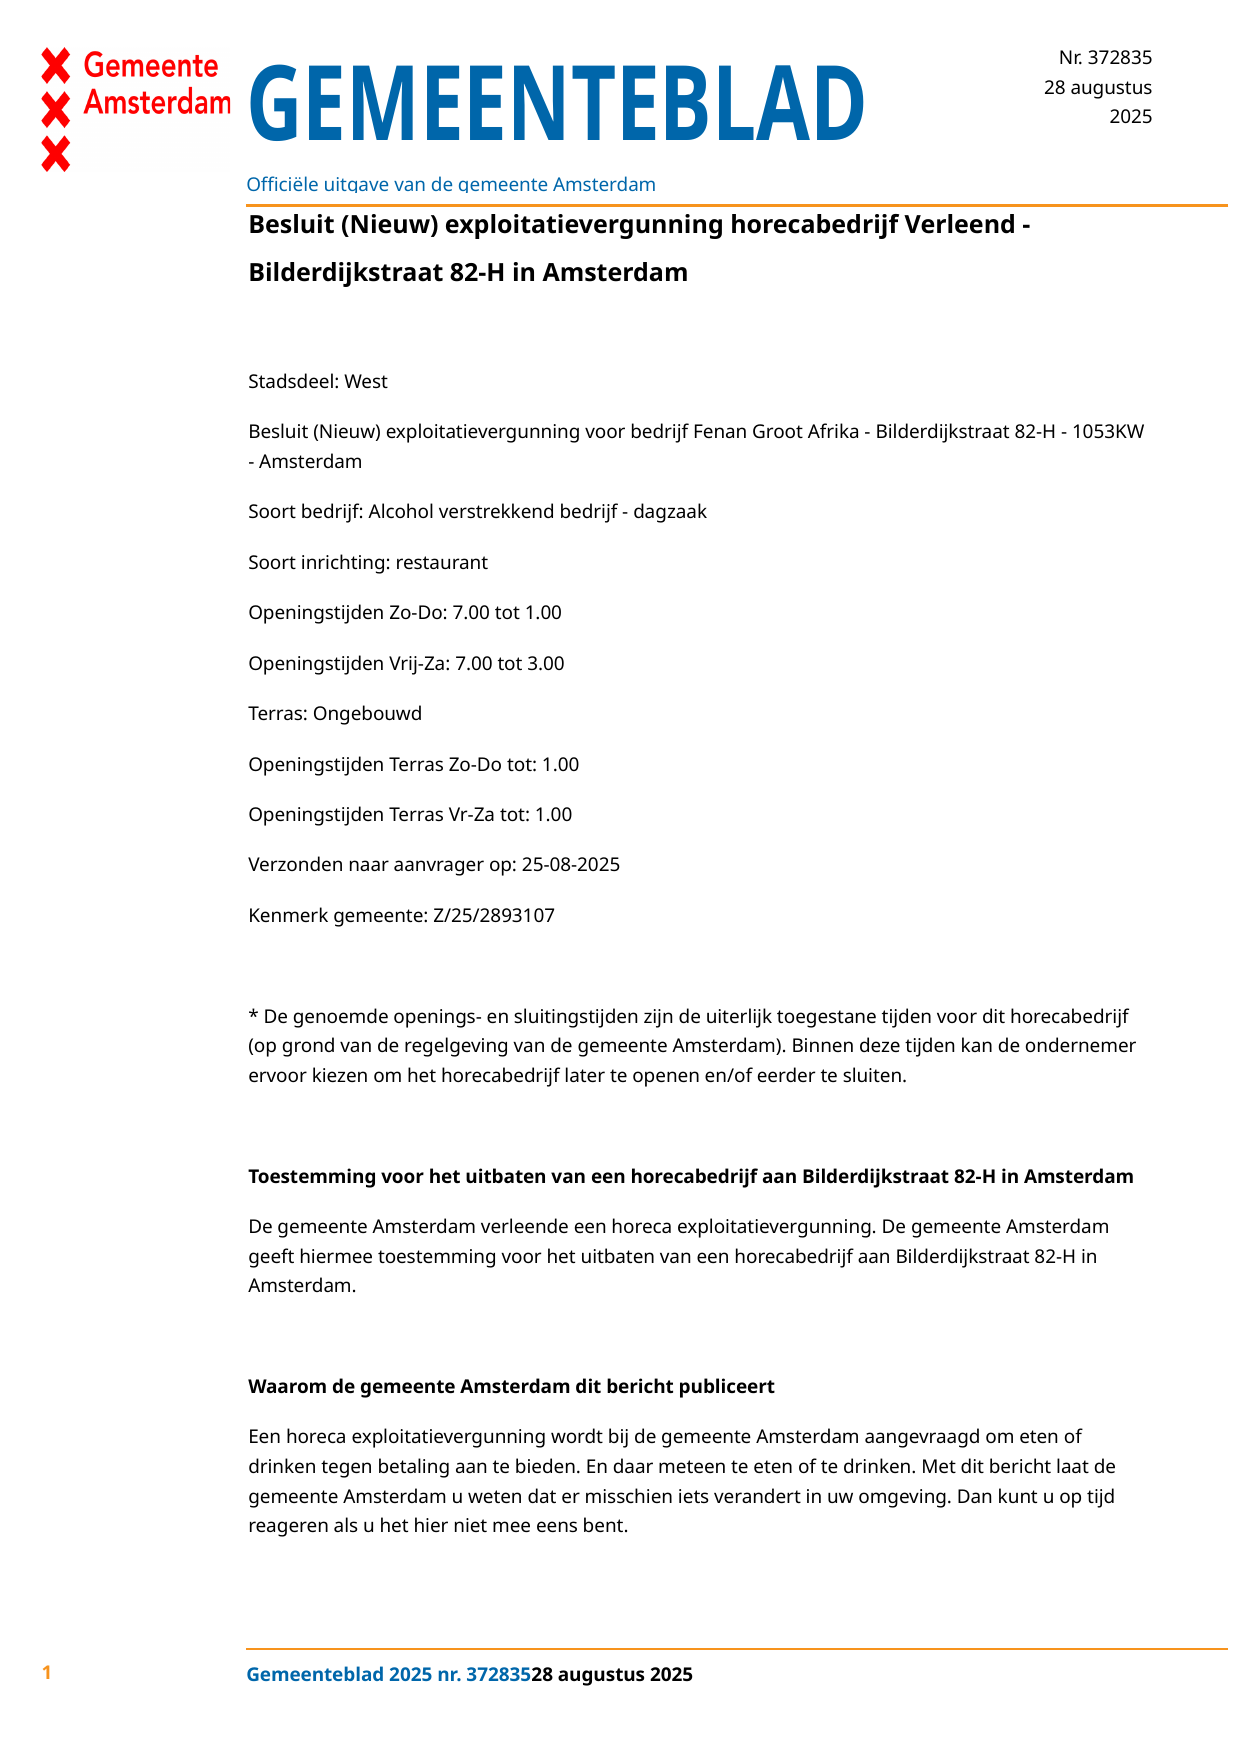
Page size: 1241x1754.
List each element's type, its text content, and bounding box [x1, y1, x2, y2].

text Openingstijden Terras Zo-Do tot: 1.00 [248, 751, 1152, 777]
text Openingstijden Terras Vr-Za tot: 1.00 [248, 801, 1152, 827]
text Toestemming voor het uitbaten van een horecabedrijf aan Bilderdijkstraat 82-H in Amsterdam [248, 1163, 1152, 1189]
text Kenmerk gemeente: Z/25/2893107 [248, 902, 1152, 928]
text Een horeca exploitatievergunning wordt bij de gemeente Amsterdam aangevraagd om eten of drinken tegen betaling aan te bieden. En daar meteen te eten of te drinken. Met dit bericht laat de gemeente Amsterdam u weten dat er misschien iets verandert in uw omgeving. Dan kunt u op tijd reageren als u het hier niet mee eens bent. [248, 1424, 1152, 1538]
text * De genoemde openings- en sluitingstijden zijn de uiterlijk toegestane tijden voor dit horecabedrijf (op grond van de regelgeving van de gemeente Amsterdam). Binnen deze tijden kan de ondernemer ervoor kiezen om het horecabedrijf later te openen en/of eerder te sluiten. [248, 1003, 1152, 1088]
text Openingstijden Vrij-Za: 7.00 tot 3.00 [248, 650, 1152, 676]
text Waarom de gemeente Amsterdam dit bericht publiceert [248, 1373, 1152, 1399]
text Stadsdeel: West [248, 368, 1152, 394]
text Soort inrichting: restaurant [248, 549, 1152, 575]
text Besluit (Nieuw) exploitatievergunning horecabedrijf Verleend - Bilderdijkstraat 82-H in Amsterdam [248, 207, 1152, 288]
text Verzonden naar aanvrager op: 25-08-2025 [248, 852, 1152, 877]
text Openingstijden Zo-Do: 7.00 tot 1.00 [248, 599, 1152, 625]
text Besluit (Nieuw) exploitatievergunning voor bedrijf Fenan Groot Afrika - Bilderdijkstraat 82-H - 1053KW - Amsterdam [248, 419, 1152, 474]
text Terras: Ongebouwd [248, 700, 1152, 726]
text Soort bedrijf: Alcohol verstrekkend bedrijf - dagzaak [248, 499, 1152, 524]
picture [41, 47, 231, 172]
text De gemeente Amsterdam verleende een horeca exploitatievergunning. De gemeente Amsterdam geeft hiermee toestemming voor het uitbaten van een horecabedrijf aan Bilderdijkstraat 82-H in Amsterdam. [248, 1213, 1152, 1298]
